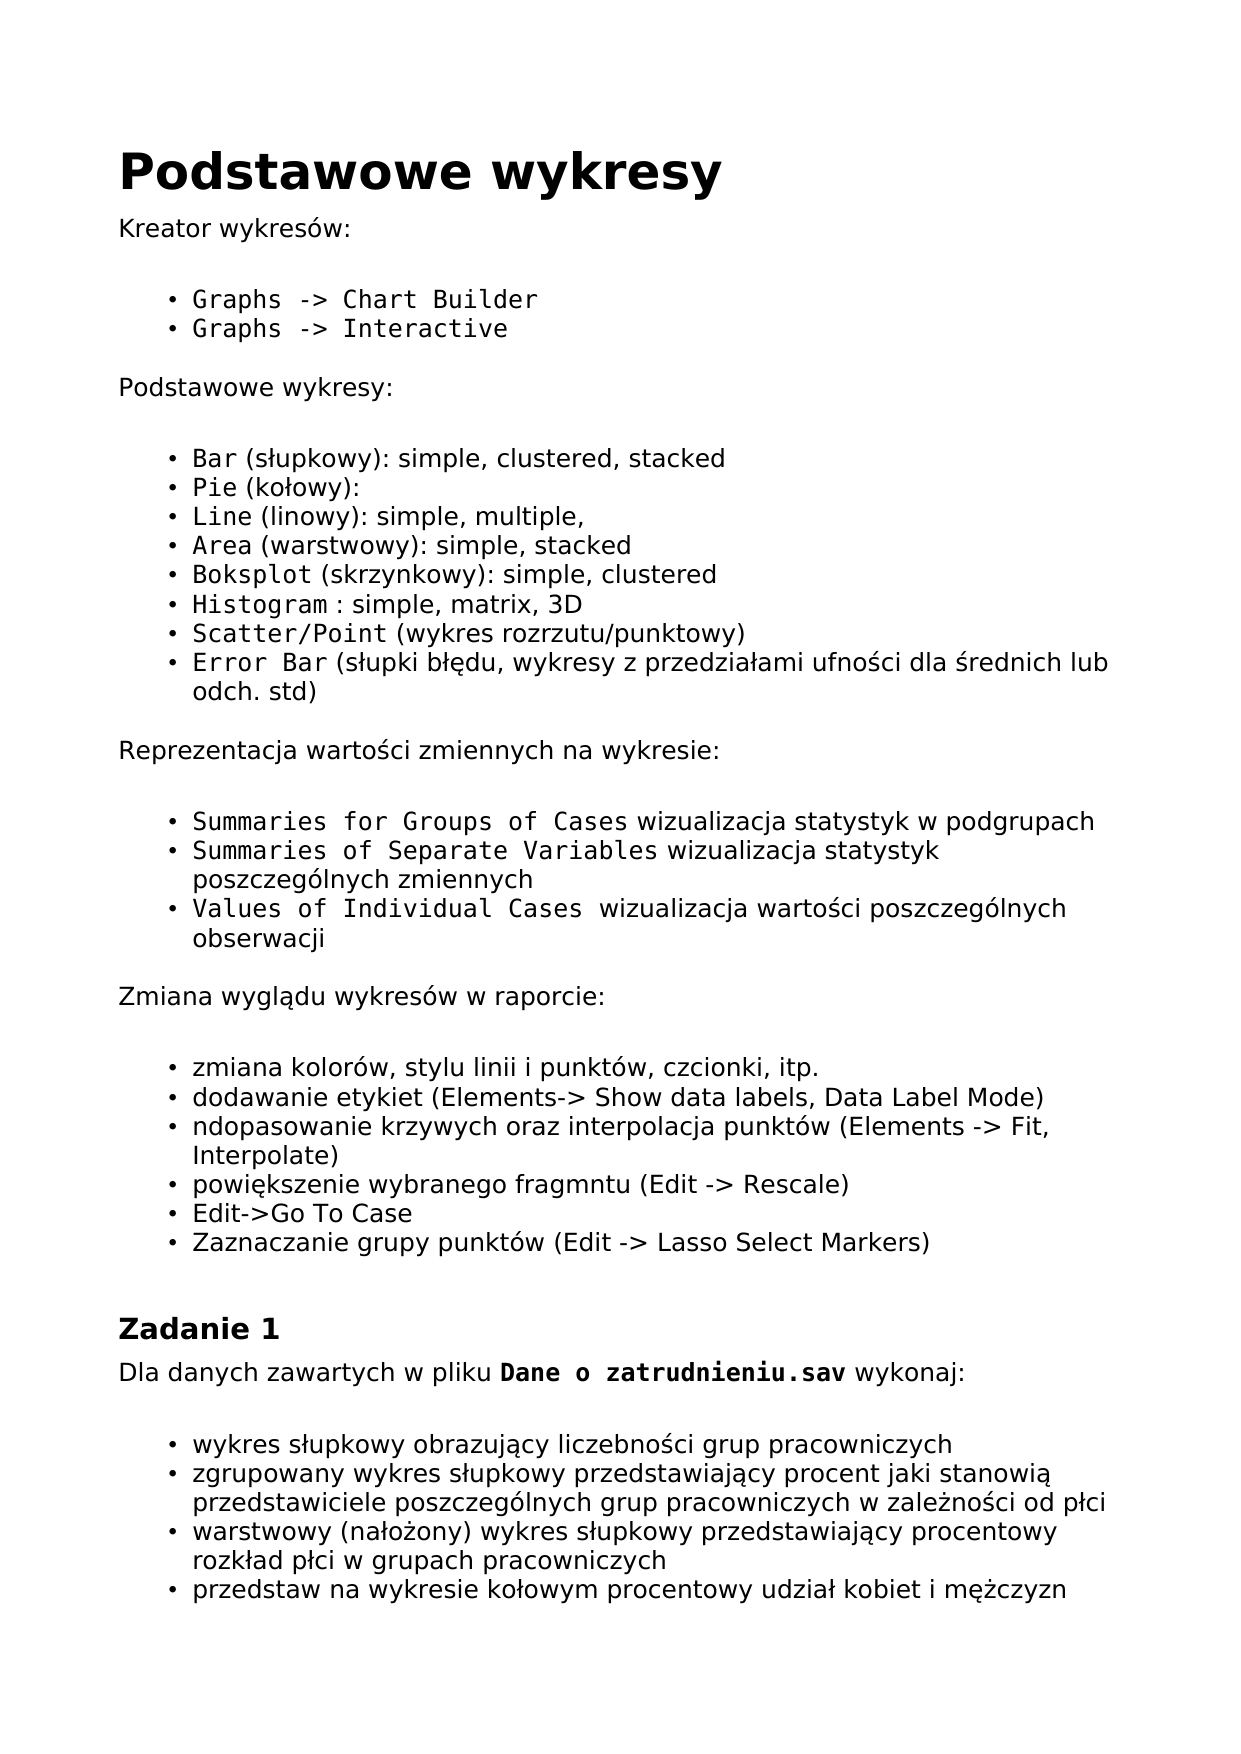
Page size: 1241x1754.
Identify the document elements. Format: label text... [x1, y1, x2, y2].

list Zaznaczanie grupy punktów (Edit -> Lasso Select Markers) [177, 1228, 1122, 1258]
list Boksplot (skrzynkowy): simple, clustered [177, 561, 1122, 590]
list Graphs -> Chart Builder [177, 285, 1122, 314]
list Area (warstwowy): simple, stacked [177, 531, 1122, 561]
list Graphs -> Interactive [177, 314, 1122, 343]
text Zmiana wyglądu wykresów w raporcie: [118, 982, 1122, 1012]
list przedstaw na wykresie kołowym procentowy udział kobiet i mężczyzn [177, 1576, 1122, 1605]
text Dla danych zawartych w pliku Dane o zatrudnieniu.sav wykonaj: [118, 1359, 1122, 1388]
list zgrupowany wykres słupkowy przedstawiający procent jaki stanowią przedstawiciele poszczególnych grup pracowniczych w zależności od płci [177, 1459, 1122, 1517]
list wykres słupkowy obrazujący liczebności grup pracowniczych [177, 1430, 1122, 1459]
list Bar (słupkowy): simple, clustered, stacked [177, 444, 1122, 473]
list zmiana kolorów, stylu linii i punktów, czcionki, itp. [177, 1053, 1122, 1083]
list Error Bar (słupki błędu, wykresy z przedziałami ufności dla średnich lub odch. std) [177, 648, 1122, 706]
list Scatter/Point (wykres rozrzutu/punktowy) [177, 619, 1122, 648]
list Histogram : simple, matrix, 3D [177, 590, 1122, 619]
list warstwowy (nałożony) wykres słupkowy przedstawiający procentowy rozkład płci w grupach pracowniczych [177, 1517, 1122, 1576]
list Pie (kołowy): [177, 473, 1122, 502]
list powiększenie wybranego fragmntu (Edit -> Rescale) [177, 1170, 1122, 1199]
subtitle Zadanie 1 [118, 1312, 1122, 1346]
text Reprezentacja wartości zmiennych na wykresie: [118, 736, 1122, 765]
list Line (linowy): simple, multiple, [177, 502, 1122, 531]
list Summaries of Separate Variables wizualizacja statystyk poszczególnych zmiennych [177, 836, 1122, 894]
list ndopasowanie krzywych oraz interpolacja punktów (Elements -> Fit, Interpolate) [177, 1112, 1122, 1170]
subtitle Podstawowe wykresy [118, 143, 1122, 201]
text Podstawowe wykresy: [118, 373, 1122, 402]
list Summaries for Groups of Cases wizualizacja statystyk w podgrupach [177, 807, 1122, 836]
list Values of Individual Cases wizualizacja wartości poszczególnych obserwacji [177, 894, 1122, 953]
list dodawanie etykiet (Elements-> Show data labels, Data Label Mode) [177, 1083, 1122, 1112]
text Kreator wykresów: [118, 214, 1122, 243]
list Edit->Go To Case [177, 1199, 1122, 1228]
